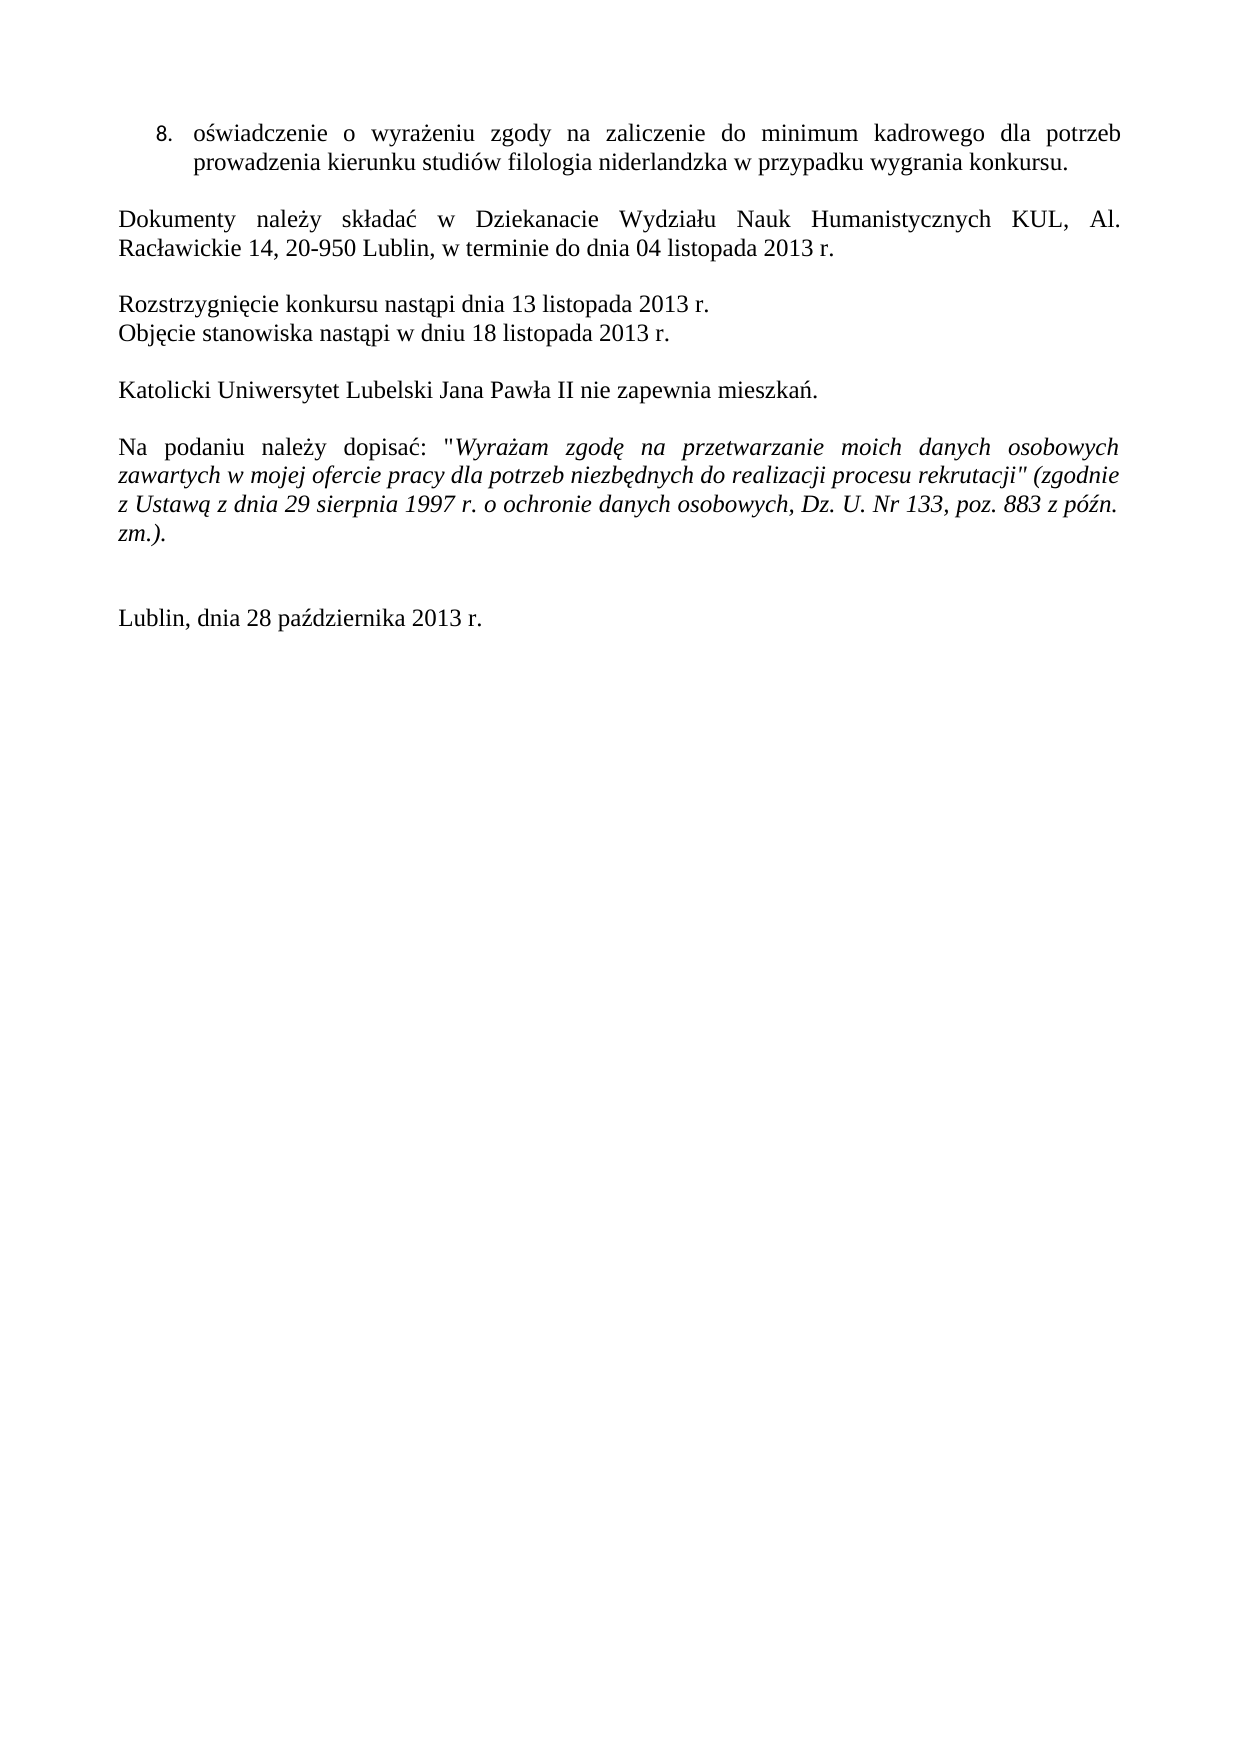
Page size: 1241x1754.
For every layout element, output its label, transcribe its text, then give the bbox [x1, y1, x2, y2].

text Dokumenty należy składać w Dziekanacie Wydziału Nauk Humanistycznych KUL, Al. Racławickie 14, 20-950 Lublin, w terminie do dnia 04 listopada 2013 r. [118, 204, 1122, 261]
text Na podaniu należy dopisać: "Wyrażam zgodę na przetwarzanie moich danych osobowych zawartych w mojej ofercie pracy dla potrzeb niezbędnych do realizacji procesu rekrutacji" (zgodnie z Ustawą z dnia 29 sierpnia 1997 r. o ochronie danych osobowych, Dz. U. Nr 133, poz. 883 z późn. zm.). [118, 432, 1122, 547]
text Objęcie stanowiska nastąpi w dniu 18 listopada 2013 r. [118, 318, 1122, 347]
text Lublin, dnia 28 października 2013 r. [118, 603, 1122, 632]
text Katolicki Uniwersytet Lubelski Jana Pawła II nie zapewnia mieszkań. [118, 375, 1122, 404]
list oświadczenie o wyrażeniu zgody na zaliczenie do minimum kadrowego dla potrzeb prowadzenia kierunku studiów filologia niderlandzka w przypadku wygrania konkursu. [156, 118, 1122, 176]
text Rozstrzygnięcie konkursu nastąpi dnia 13 listopada 2013 r. [118, 289, 1122, 318]
